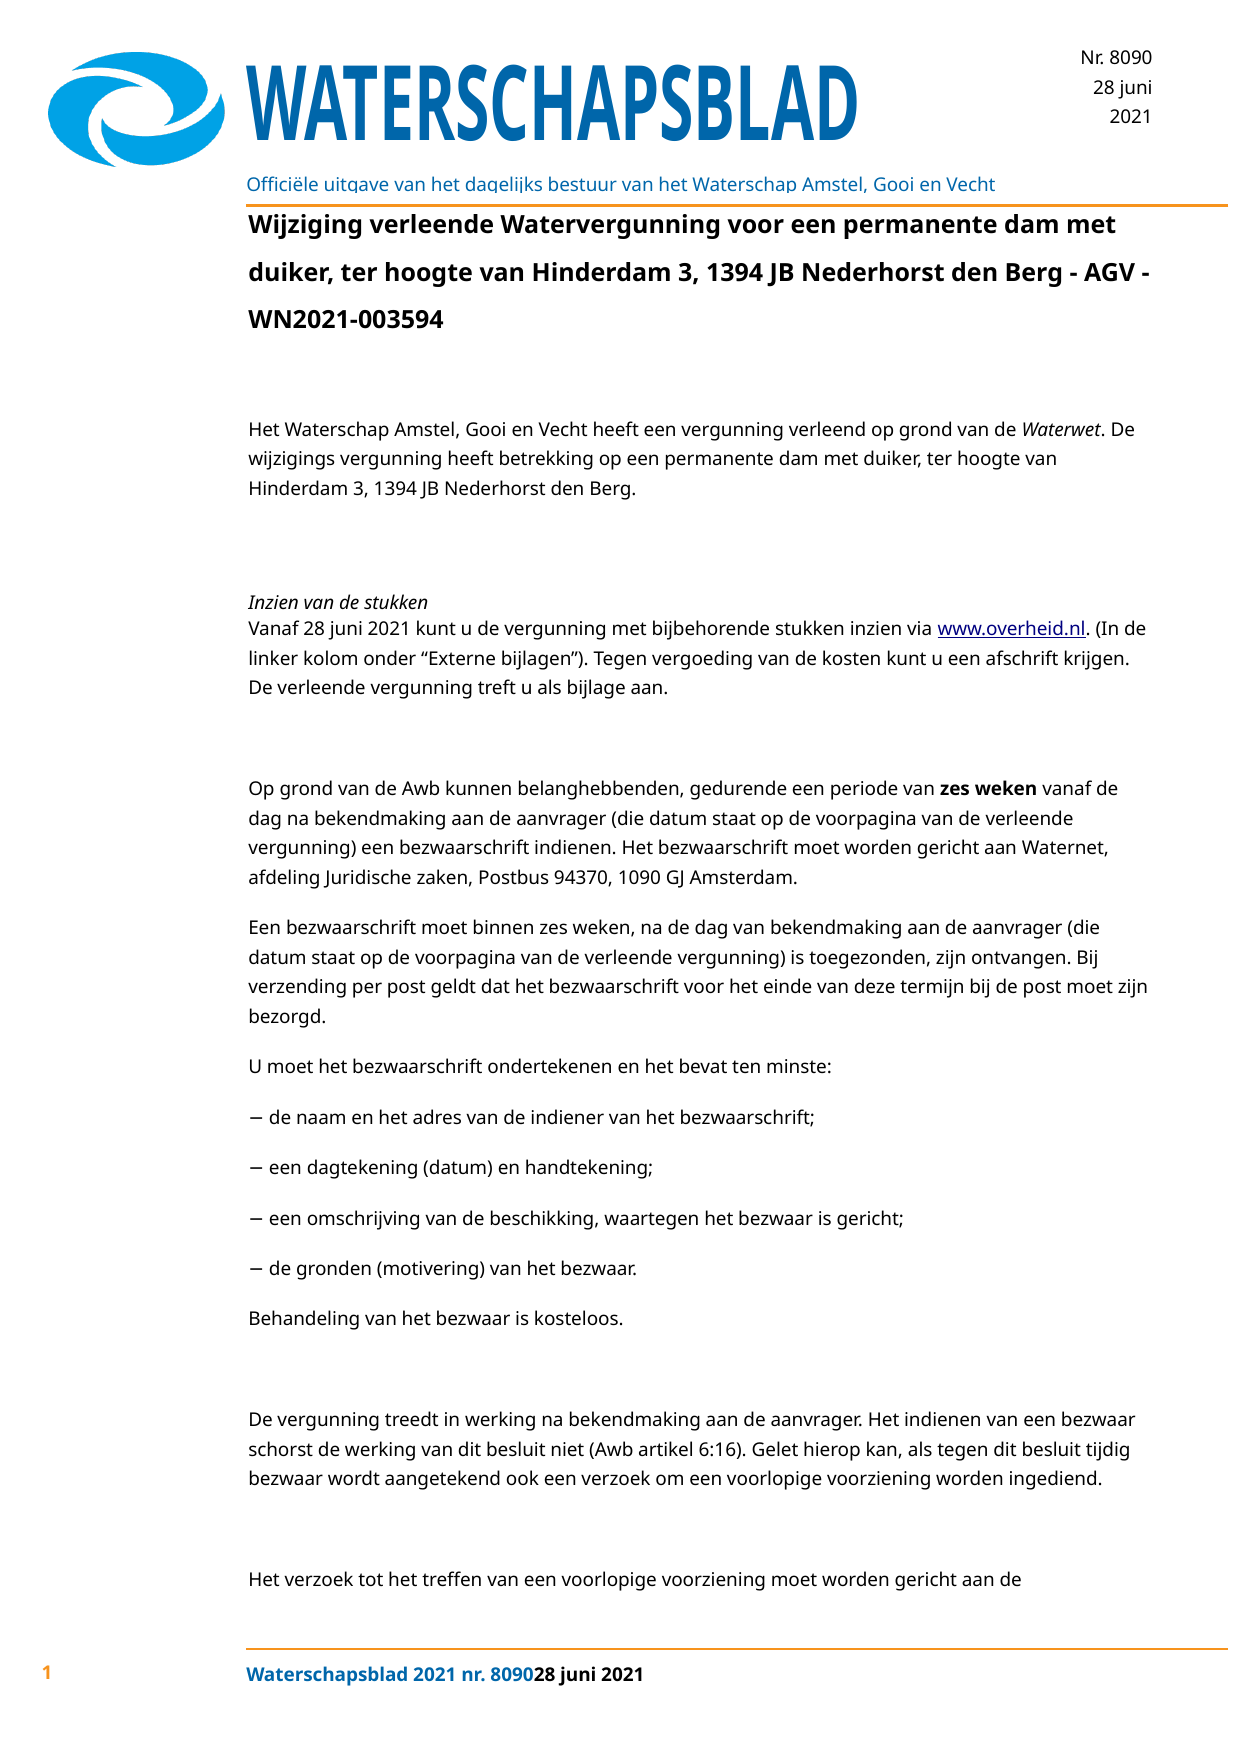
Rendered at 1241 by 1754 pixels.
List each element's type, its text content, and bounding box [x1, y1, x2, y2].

text Vanaf 28 juni 2021 kunt u de vergunning met bijbehorende stukken inzien via www.overheid.nl. (In de linker kolom onder “Externe bijlagen”). Tegen vergoeding van de kosten kunt u een afschrift krijgen. De verleende vergunning treft u als bijlage aan. [248, 615, 1152, 700]
text Een bezwaarschrift moet binnen zes weken, na de dag van bekendmaking aan de aanvrager (die datum staat op de voorpagina van de verleende vergunning) is toegezonden, zijn ontvangen. Bij verzending per post geldt dat het bezwaarschrift voor het einde van deze termijn bij de post moet zijn bezorgd. [248, 914, 1152, 1029]
text Op grond van de Awb kunnen belanghebbenden, gedurende een periode van zes weken vanaf de dag na bekendmaking aan de aanvrager (die datum staat op de voorpagina van de verleende vergunning) een bezwaarschrift indienen. Het bezwaarschrift moet worden gericht aan Waternet, afdeling Juridische zaken, Postbus 94370, 1090 GJ Amsterdam. [248, 775, 1152, 890]
picture [41, 47, 231, 172]
text − de gronden (motivering) van het bezwaar. [248, 1255, 1152, 1281]
text Het verzoek tot het treffen van een voorlopige voorziening moet worden gericht aan de [248, 1566, 1152, 1592]
text Behandeling van het bezwaar is kosteloos. [248, 1306, 1152, 1331]
text Inzien van de stukken [248, 589, 1152, 615]
text U moet het bezwaarschrift ondertekenen en het bevat ten minste: [248, 1053, 1152, 1079]
text De vergunning treedt in werking na bekendmaking aan de aanvrager. Het indienen van een bezwaar schorst de werking van dit besluit niet (Awb artikel 6:16). Gelet hierop kan, als tegen dit besluit tijdig bezwaar wordt aangetekend ook een verzoek om een voorlopige voorziening worden ingediend. [248, 1406, 1152, 1491]
text − een omschrijving van de beschikking, waartegen het bezwaar is gericht; [248, 1205, 1152, 1231]
text − de naam en het adres van de indiener van het bezwaarschrift; [248, 1104, 1152, 1130]
text Het Waterschap Amstel, Gooi en Vecht heeft een vergunning verleend op grond van de Waterwet. De wijzigings vergunning heeft betrekking op een permanente dam met duiker, ter hoogte van Hinderdam 3, 1394 JB Nederhorst den Berg. [248, 416, 1152, 501]
text Wijziging verleende Watervergunning voor een permanente dam met duiker, ter hoogte van Hinderdam 3, 1394 JB Nederhorst den Berg - AGV - WN2021-003594 [248, 207, 1152, 336]
text − een dagtekening (datum) en handtekening; [248, 1154, 1152, 1180]
